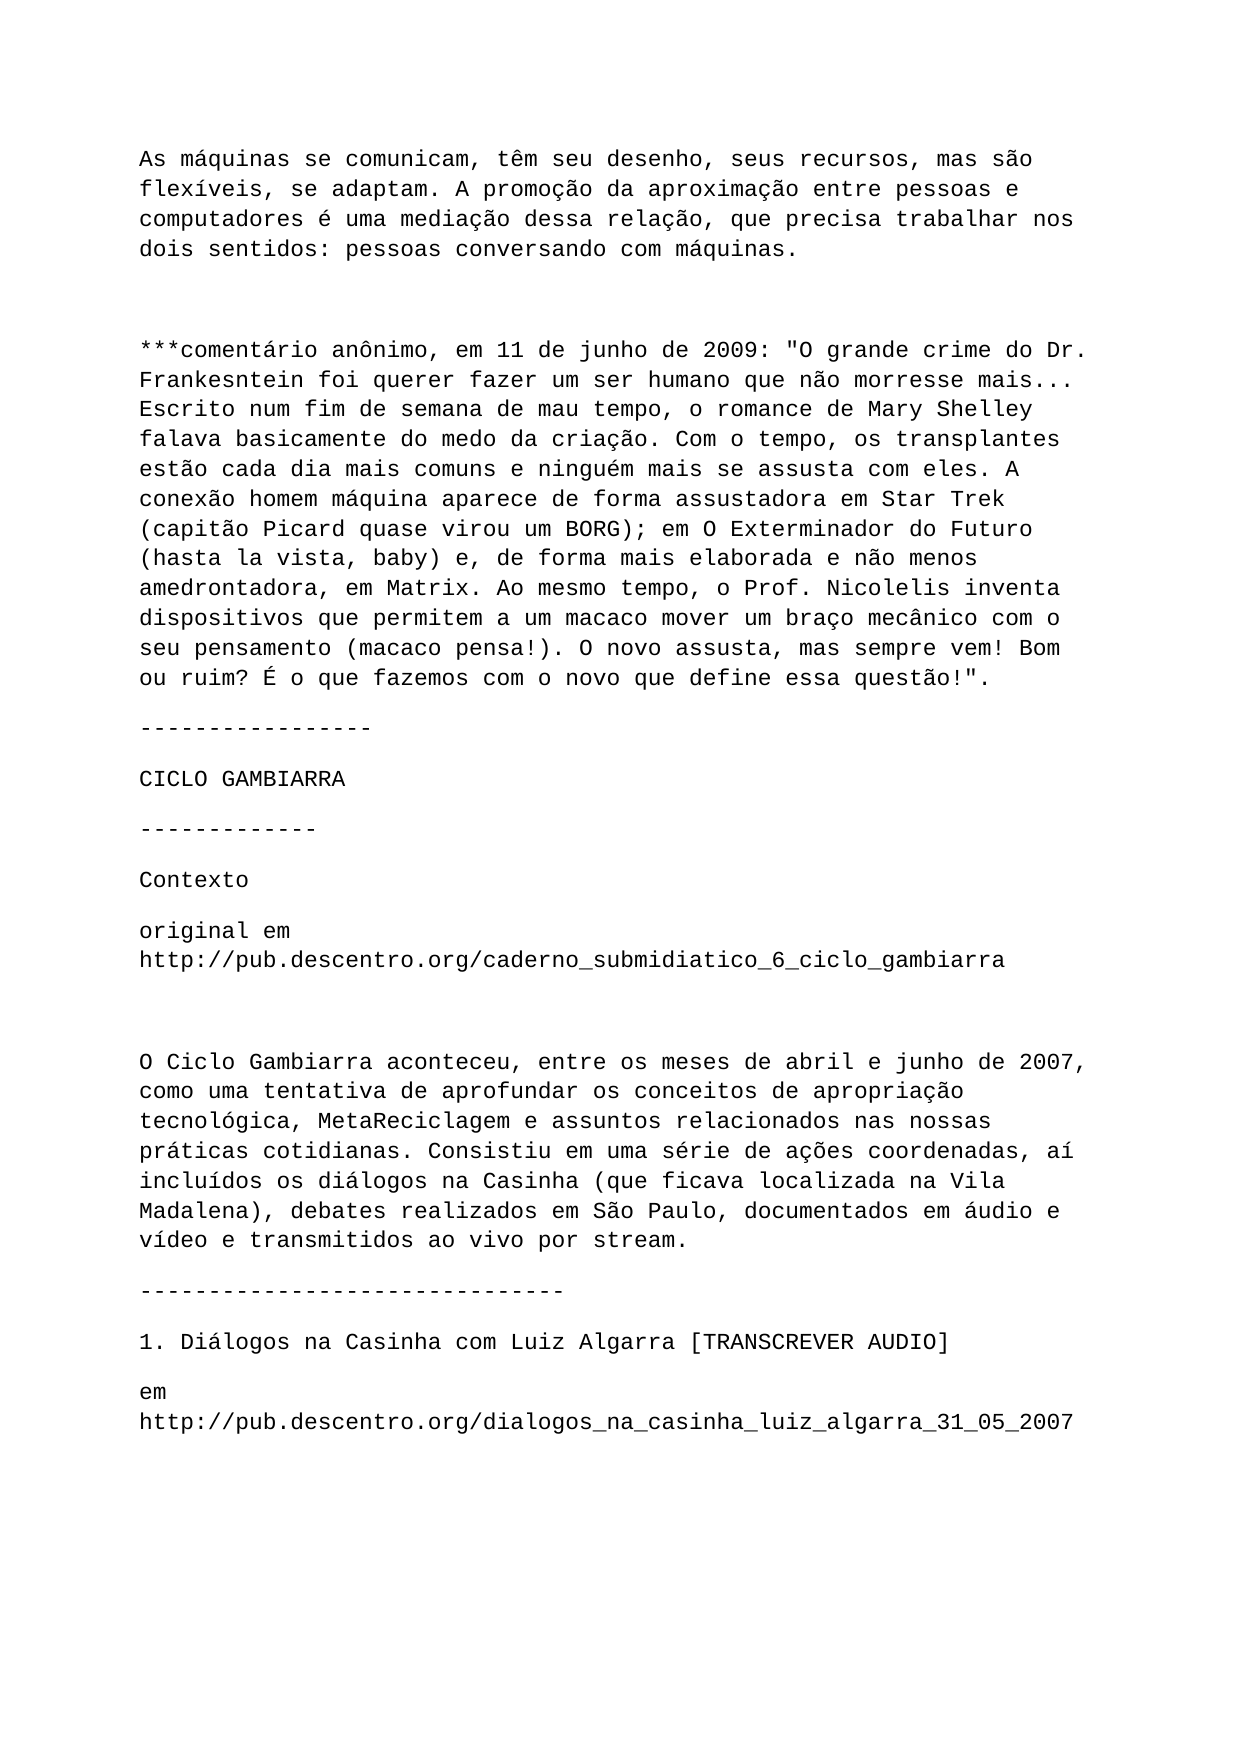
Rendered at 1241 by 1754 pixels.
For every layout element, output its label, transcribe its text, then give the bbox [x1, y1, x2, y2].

text CICLO GAMBIARRA [139, 767, 1101, 793]
text ------------------------------- [139, 1279, 1101, 1305]
text ------------- [139, 818, 1101, 844]
text As máquinas se comunicam, têm seu desenho, seus recursos, mas são flexíveis, se adaptam. A promoção da aproximação entre pessoas e computadores é uma mediação dessa relação, que precisa trabalhar nos dois sentidos: pessoas conversando com máquinas. [139, 148, 1101, 263]
text O Ciclo Gambiarra aconteceu, entre os meses de abril e junho de 2007, como uma tentativa de aprofundar os conceitos de apropriação tecnológica, MetaReciclagem e assuntos relacionados nas nossas práticas cotidianas. Consistiu em uma série de ações coordenadas, aí incluídos os diálogos na Casinha (que ficava localizada na Vila Madalena), debates realizados em São Paulo, documentados em áudio e vídeo e transmitidos ao vivo por stream. [139, 1050, 1101, 1255]
text Contexto [139, 868, 1101, 894]
text em http://pub.descentro.org/dialogos_na_casinha_luiz_algarra_31_05_2007 [139, 1381, 1101, 1436]
text ***comentário anônimo, em 11 de junho de 2009: "O grande crime do Dr. Frankesntein foi querer fazer um ser humano que não morresse mais... Escrito num fim de semana de mau tempo, o romance de Mary Shelley falava basicamente do medo da criação. Com o tempo, os transplantes estão cada dia mais comuns e ninguém mais se assusta com eles. A conexão homem máquina aparece de forma assustadora em Star Trek (capitão Picard quase virou um BORG); em O Exterminador do Futuro (hasta la vista, baby) e, de forma mais elaborada e não menos amedrontadora, em Matrix. Ao mesmo tempo, o Prof. Nicolelis inventa dispositivos que permitem a um macaco mover um braço mecânico com o seu pensamento (macaco pensa!). O novo assusta, mas sempre vem! Bom ou ruim? É o que fazemos com o novo que define essa questão!". [139, 338, 1101, 692]
text original em http://pub.descentro.org/caderno_submidiatico_6_ciclo_gambiarra [139, 919, 1101, 975]
text 1. Diálogos na Casinha com Luiz Algarra [TRANSCREVER AUDIO] [139, 1330, 1101, 1356]
text ----------------- [139, 717, 1101, 742]
